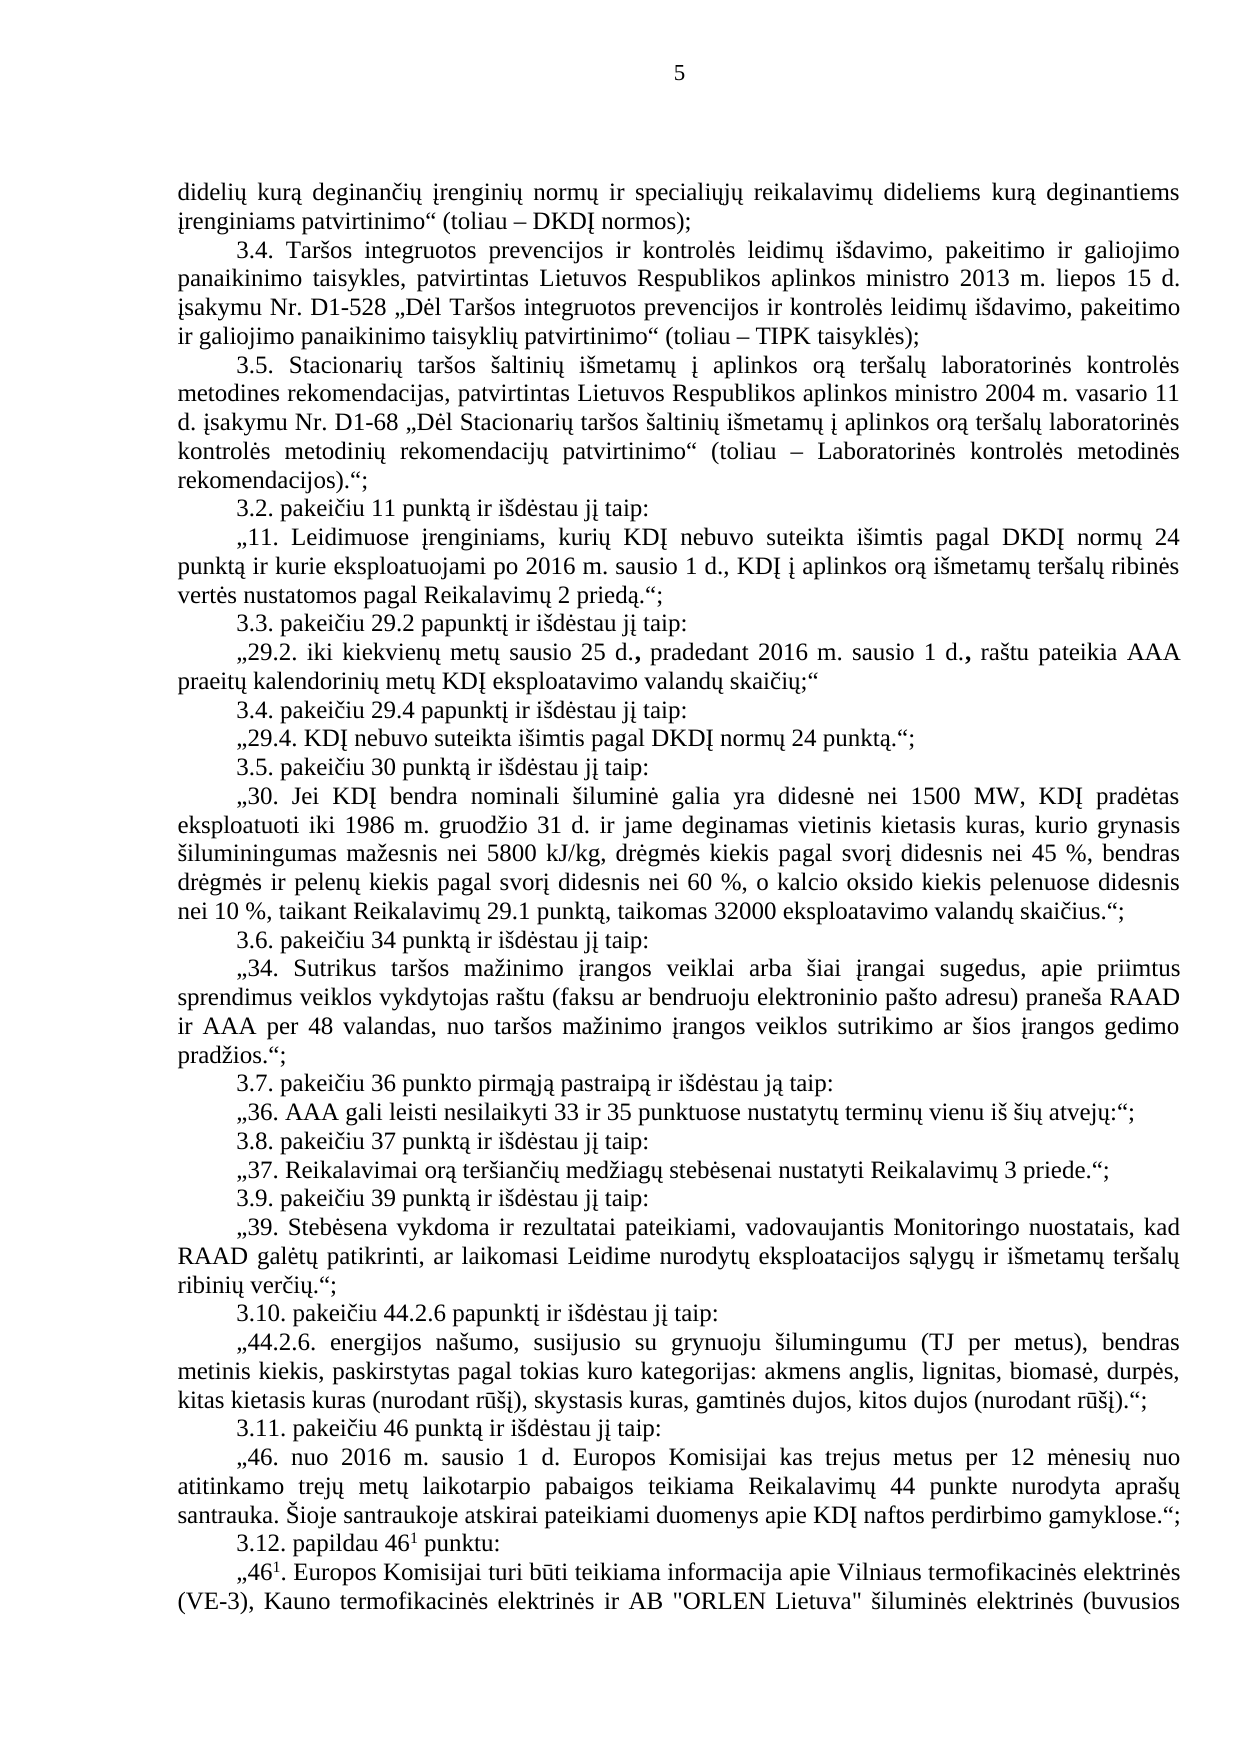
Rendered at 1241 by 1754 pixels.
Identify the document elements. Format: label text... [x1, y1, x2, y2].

text 3.4. pakeičiu 29.4 papunktį ir išdėstau jį taip: [177, 695, 1181, 723]
text 3.5. Stacionarių taršos šaltinių išmetamų į aplinkos orą teršalų laboratorinės kontrolės metodines rekomendacijas, patvirtintas Lietuvos Respublikos aplinkos ministro 2004 m. vasario 11 d. įsakymu Nr. D1-68 „Dėl Stacionarių taršos šaltinių išmetamų į aplinkos orą teršalų laboratorinės kontrolės metodinių rekomendacijų patvirtinimo“ (toliau – Laboratorinės kontrolės metodinės rekomendacijos).“; [177, 350, 1181, 493]
text „37. Reikalavimai orą teršiančių medžiagų stebėsenai nustatyti Reikalavimų 3 priede.“; [177, 1155, 1181, 1183]
text 3.9. pakeičiu 39 punktą ir išdėstau jį taip: [177, 1183, 1181, 1212]
text 3.7. pakeičiu 36 punkto pirmąją pastraipą ir išdėstau ją taip: [177, 1068, 1181, 1097]
text 3.11. pakeičiu 46 punktą ir išdėstau jį taip: [177, 1413, 1181, 1442]
text „30. Jei KDĮ bendra nominali šiluminė galia yra didesnė nei 1500 MW, KDĮ pradėtas eksploatuoti iki 1986 m. gruodžio 31 d. ir jame deginamas vietinis kietasis kuras, kurio grynasis šiluminingumas mažesnis nei 5800 kJ/kg, drėgmės kiekis pagal svorį didesnis nei 45 %, bendras drėgmės ir pelenų kiekis pagal svorį didesnis nei 60 %, o kalcio oksido kiekis pelenuose didesnis nei 10 %, taikant Reikalavimų 29.1 punktą, taikomas 32000 eksploatavimo valandų skaičius.“; [177, 781, 1181, 925]
text „39. Stebėsena vykdoma ir rezultatai pateikiami, vadovaujantis Monitoringo nuostatais, kad RAAD galėtų patikrinti, ar laikomasi Leidime nurodytų eksploatacijos sąlygų ir išmetamų teršalų ribinių verčių.“; [177, 1212, 1181, 1298]
text 3.5. pakeičiu 30 punktą ir išdėstau jį taip: [177, 752, 1181, 781]
text 3.2. pakeičiu 11 punktą ir išdėstau jį taip: [177, 493, 1181, 522]
text „44.2.6. energijos našumo, susijusio su grynuoju šilumingumu (TJ per metus), bendras metinis kiekis, paskirstytas pagal tokias kuro kategorijas: akmens anglis, lignitas, biomasė, durpės, kitas kietasis kuras (nurodant rūšį), skystasis kuras, gamtinės dujos, kitos dujos (nurodant rūšį).“; [177, 1327, 1181, 1413]
text „46. nuo 2016 m. sausio 1 d. Europos Komisijai kas trejus metus per 12 mėnesių nuo atitinkamo trejų metų laikotarpio pabaigos teikiama Reikalavimų 44 punkte nurodyta aprašų santrauka. Šioje santraukoje atskirai pateikiami duomenys apie KDĮ naftos perdirbimo gamyklose.“; [177, 1442, 1181, 1528]
text „11. Leidimuose įrenginiams, kurių KDĮ nebuvo suteikta išimtis pagal DKDĮ normų 24 punktą ir kurie eksploatuojami po 2016 m. sausio 1 d., KDĮ į aplinkos orą išmetamų teršalų ribinės vertės nustatomos pagal Reikalavimų 2 priedą.“; [177, 522, 1181, 608]
text „29.4. KDĮ nebuvo suteikta išimtis pagal DKDĮ normų 24 punktą.“; [177, 723, 1181, 752]
text „36. AAA gali leisti nesilaikyti 33 ir 35 punktuose nustatytų terminų vienu iš šių atvejų:“; [177, 1097, 1181, 1126]
text „461. Europos Komisijai turi būti teikiama informacija apie Vilniaus termofikacinės elektrinės (VE-3), Kauno termofikacinės elektrinės ir AB "ORLEN Lietuva" šiluminės elektrinės (buvusios [177, 1557, 1181, 1615]
text „29.2. iki kiekvienų metų sausio 25 d., pradedant 2016 m. sausio 1 d., raštu pateikia AAA praeitų kalendorinių metų KDĮ eksploatavimo valandų skaičių;“ [177, 637, 1181, 695]
text 3.12. papildau 461 punktu: [177, 1528, 1181, 1557]
text 3.8. pakeičiu 37 punktą ir išdėstau jį taip: [177, 1126, 1181, 1155]
text 3.10. pakeičiu 44.2.6 papunktį ir išdėstau jį taip: [177, 1298, 1181, 1327]
text 3.6. pakeičiu 34 punktą ir išdėstau jį taip: [177, 925, 1181, 953]
text didelių kurą deginančių įrenginių normų ir specialiųjų reikalavimų dideliems kurą deginantiems įrenginiams patvirtinimo“ (toliau – DKDĮ normos); [177, 177, 1181, 235]
text 3.4. Taršos integruotos prevencijos ir kontrolės leidimų išdavimo, pakeitimo ir galiojimo panaikinimo taisykles, patvirtintas Lietuvos Respublikos aplinkos ministro 2013 m. liepos 15 d. įsakymu Nr. D1-528 „Dėl Taršos integruotos prevencijos ir kontrolės leidimų išdavimo, pakeitimo ir galiojimo panaikinimo taisyklių patvirtinimo“ (toliau – TIPK taisyklės); [177, 235, 1181, 350]
text 3.3. pakeičiu 29.2 papunktį ir išdėstau jį taip: [177, 608, 1181, 637]
text „34. Sutrikus taršos mažinimo įrangos veiklai arba šiai įrangai sugedus, apie priimtus sprendimus veiklos vykdytojas raštu (faksu ar bendruoju elektroninio pašto adresu) praneša RAAD ir AAA per 48 valandas, nuo taršos mažinimo įrangos veiklos sutrikimo ar šios įrangos gedimo pradžios.“; [177, 953, 1181, 1068]
